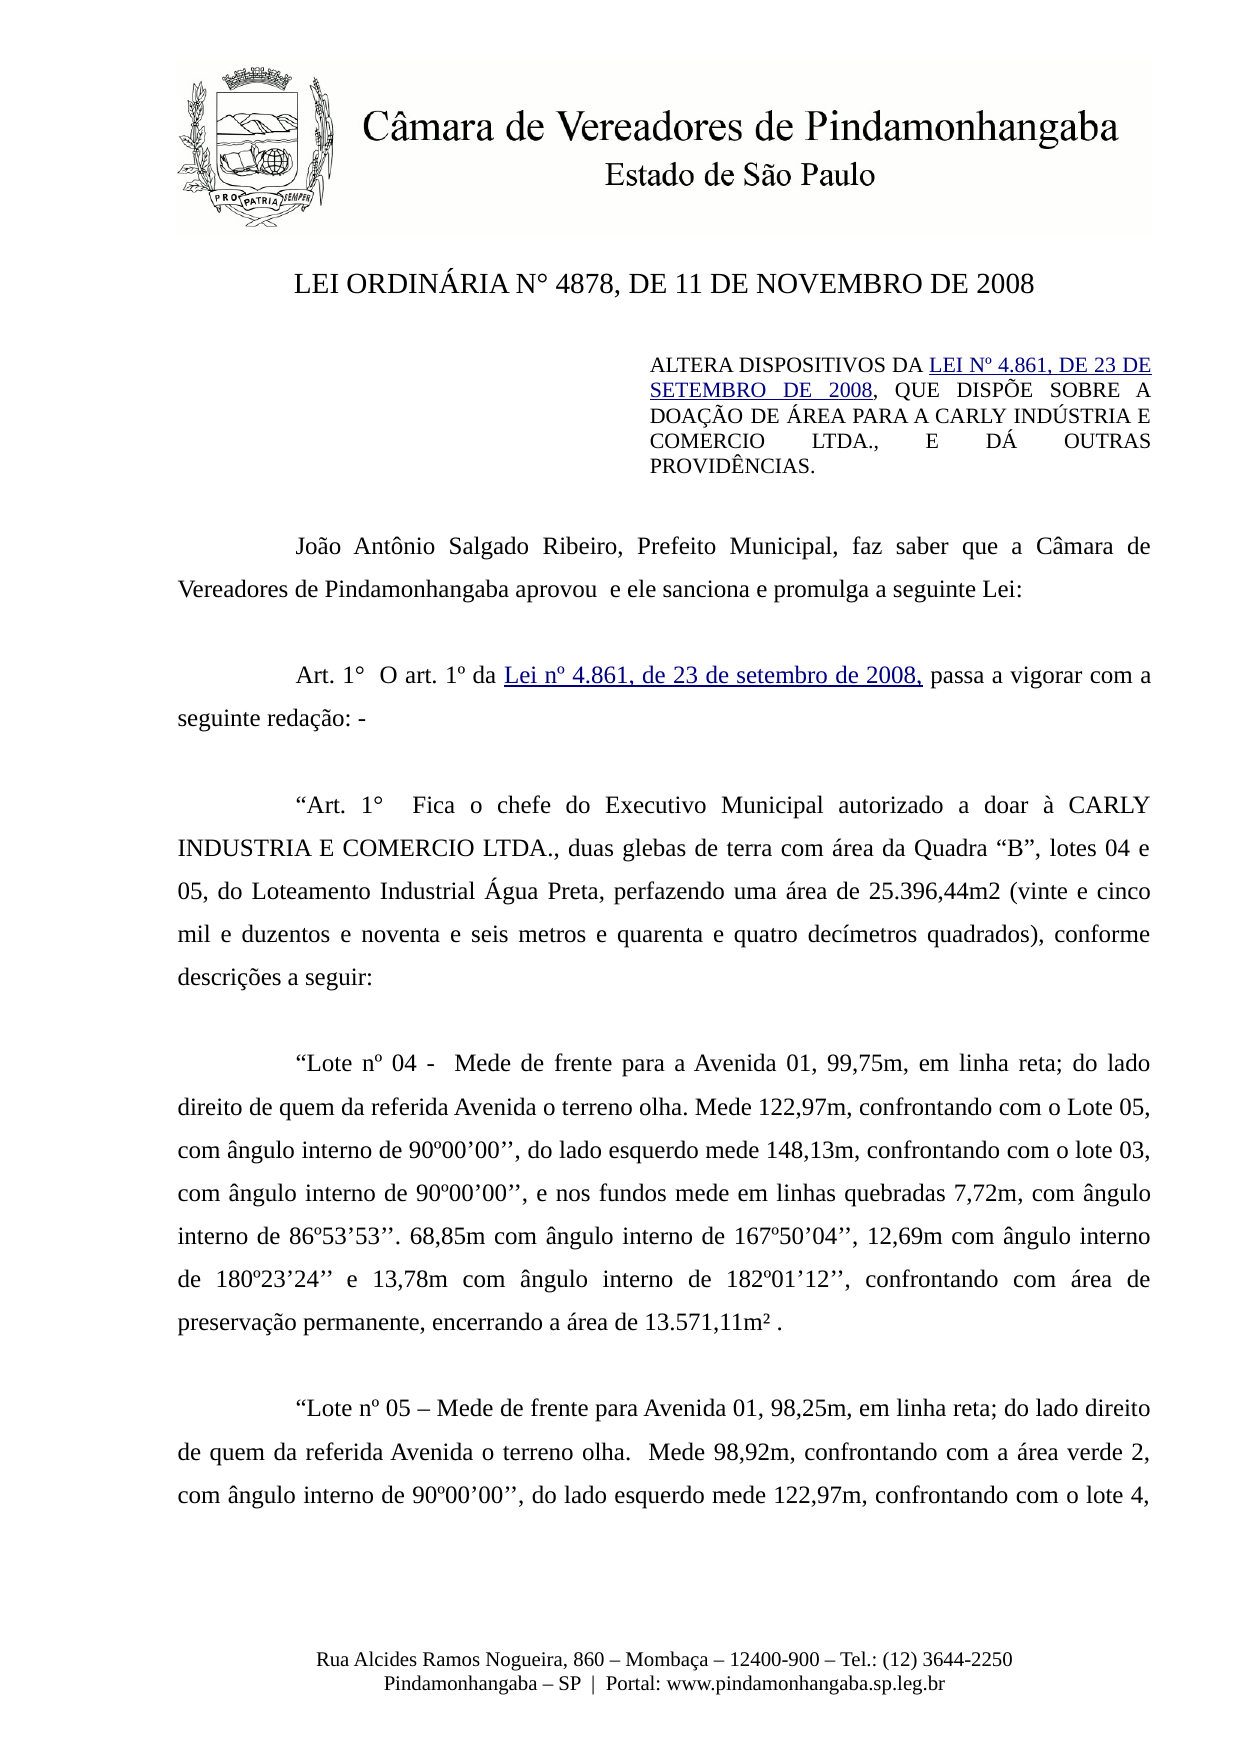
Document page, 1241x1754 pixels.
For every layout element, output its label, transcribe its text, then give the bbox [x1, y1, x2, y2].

text Art. 1° O art. 1º da Lei nº 4.861, de 23 de setembro de 2008, passa a vigorar com a seguinte redação: - [177, 660, 1152, 732]
text LEI ORDINÁRIA N° 4878, de 11 de novembro de 2008 [177, 266, 1152, 299]
text João Antônio Salgado Ribeiro, Prefeito Municipal, faz saber que a Câmara de Vereadores de Pindamonhangaba aprovou e ele sanciona e promulga a seguinte Lei: [177, 531, 1152, 603]
text “Lote nº 04 - Mede de frente para a Avenida 01, 99,75m, em linha reta; do lado direito de quem da referida Avenida o terreno olha. Mede 122,97m, confrontando com o Lote 05, com ângulo interno de 90º00’00’’, do lado esquerdo mede 148,13m, confrontando com o lote 03, com ângulo interno de 90º00’00’’, e nos fundos mede em linhas quebradas 7,72m, com ângulo interno de 86º53’53’’. 68,85m com ângulo interno de 167º50’04’’, 12,69m com ângulo interno de 180º23’24’’ e 13,78m com ângulo interno de 182º01’12’’, confrontando com área de preservação permanente, encerrando a área de 13.571,11m² . [177, 1048, 1152, 1336]
text “Art. 1° Fica o chefe do Executivo Municipal autorizado a doar à CARLY INDUSTRIA E COMERCIO LTDA., duas glebas de terra com área da Quadra “B”, lotes 04 e 05, do Loteamento Industrial Água Preta, perfazendo uma área de 25.396,44m2 (vinte e cinco mil e duzentos e noventa e seis metros e quarenta e quatro decímetros quadrados), conforme descrições a seguir: [177, 790, 1152, 991]
picture [177, 59, 1152, 236]
text ALTERA DISPOSITIVOS DA LEI Nº 4.861, DE 23 DE SETEMBRO DE 2008, QUE DISPÕE SOBRE A DOAÇÃO DE ÁREA PARA A CARLY INDÚSTRIA E COMERCIO LTDA., E DÁ OUTRAS PROVIDÊNCIAS. [649, 352, 1152, 478]
text “Lote nº 05 – Mede de frente para Avenida 01, 98,25m, em linha reta; do lado direito de quem da referida Avenida o terreno olha. Mede 98,92m, confrontando com a área verde 2, com ângulo interno de 90º00’00’’, do lado esquerdo mede 122,97m, confrontando com o lote 4, [177, 1393, 1152, 1508]
